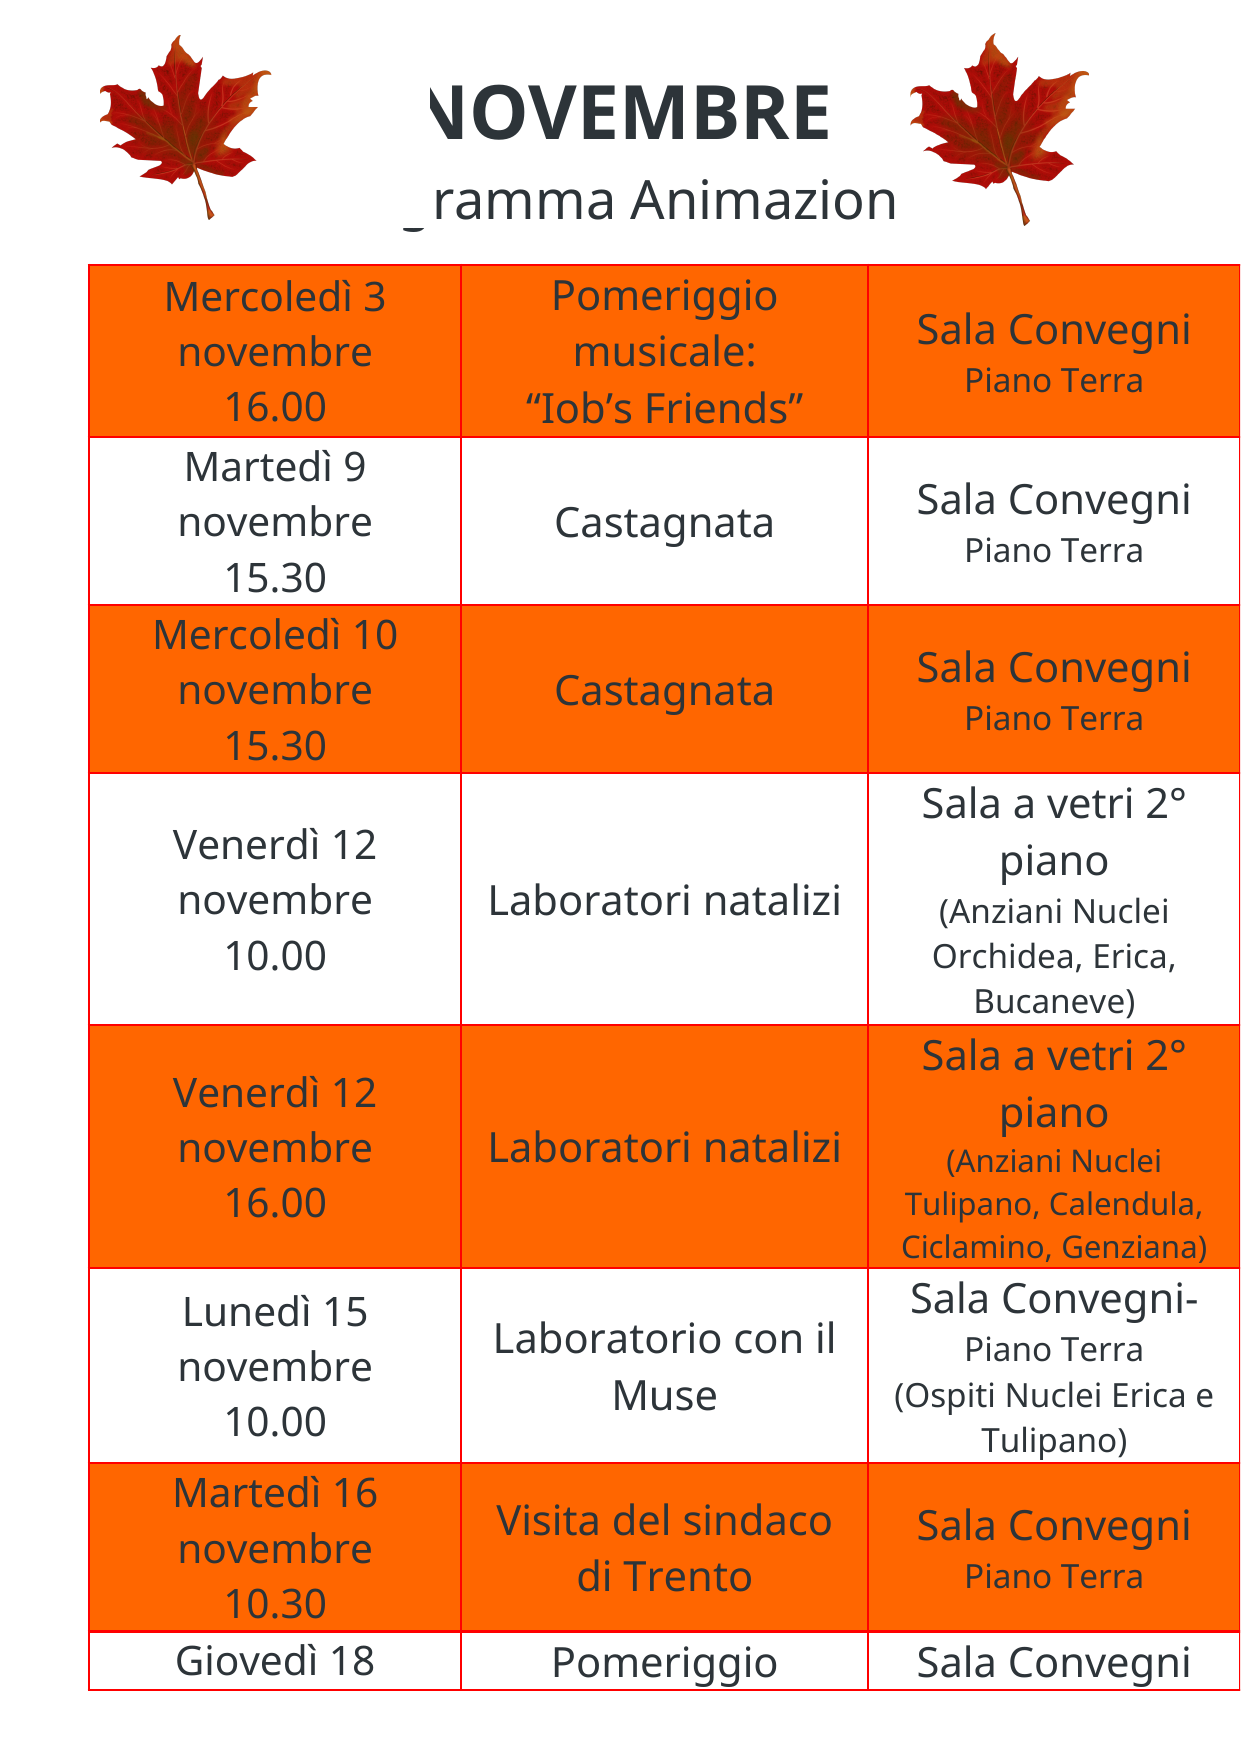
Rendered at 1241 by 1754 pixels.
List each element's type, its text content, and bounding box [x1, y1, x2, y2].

table_cell Castagnata [462, 438, 867, 604]
table_cell Pomeriggio [462, 1633, 867, 1689]
table_cell Sala a vetri 2° piano (Anziani Nuclei Orchidea, Erica, Bucaneve) [869, 774, 1239, 1024]
table_cell Venerdì 12 novembre 16.00 [90, 1026, 460, 1267]
table_cell Martedì 9 novembre 15.30 [90, 438, 460, 604]
table_cell Pomeriggio musicale: “Iob’s Friends” [462, 266, 867, 436]
table_cell Sala Convegni Piano Terra [869, 438, 1239, 604]
table_cell Venerdì 12 novembre 10.00 [90, 774, 460, 1024]
table_cell Laboratori natalizi [462, 1026, 867, 1267]
table_cell Castagnata [462, 606, 867, 772]
table_cell Sala a vetri 2° piano (Anziani Nuclei Tulipano, Calendula, Ciclamino, Genziana) [869, 1026, 1239, 1267]
table_cell Sala Convegni Piano Terra [869, 1464, 1239, 1630]
text NOVEMBRE [85, 26, 1240, 234]
table_cell Mercoledì 10 novembre 15.30 [90, 606, 460, 772]
table_cell Mercoledì 3 novembre 16.00 [90, 266, 460, 436]
table_cell Laboratorio con il Muse [462, 1269, 867, 1462]
text Programma Animazione [89, 161, 1152, 235]
table_cell Visita del sindaco di Trento [462, 1464, 867, 1630]
table_cell Sala Convegni Piano Terra [869, 266, 1239, 436]
table_cell Sala Convegni [869, 1633, 1239, 1689]
table_cell Lunedì 15 novembre 10.00 [90, 1269, 460, 1462]
table_cell Martedì 16 novembre 10.30 [90, 1464, 460, 1630]
table_header [89, 235, 1240, 263]
table_cell Laboratori natalizi [462, 774, 867, 1024]
table_cell Sala Convegni-Piano Terra (Ospiti Nuclei Erica e Tulipano) [869, 1269, 1239, 1462]
table_cell Sala Convegni Piano Terra [869, 606, 1239, 772]
table_cell Giovedì 18 [90, 1633, 460, 1689]
